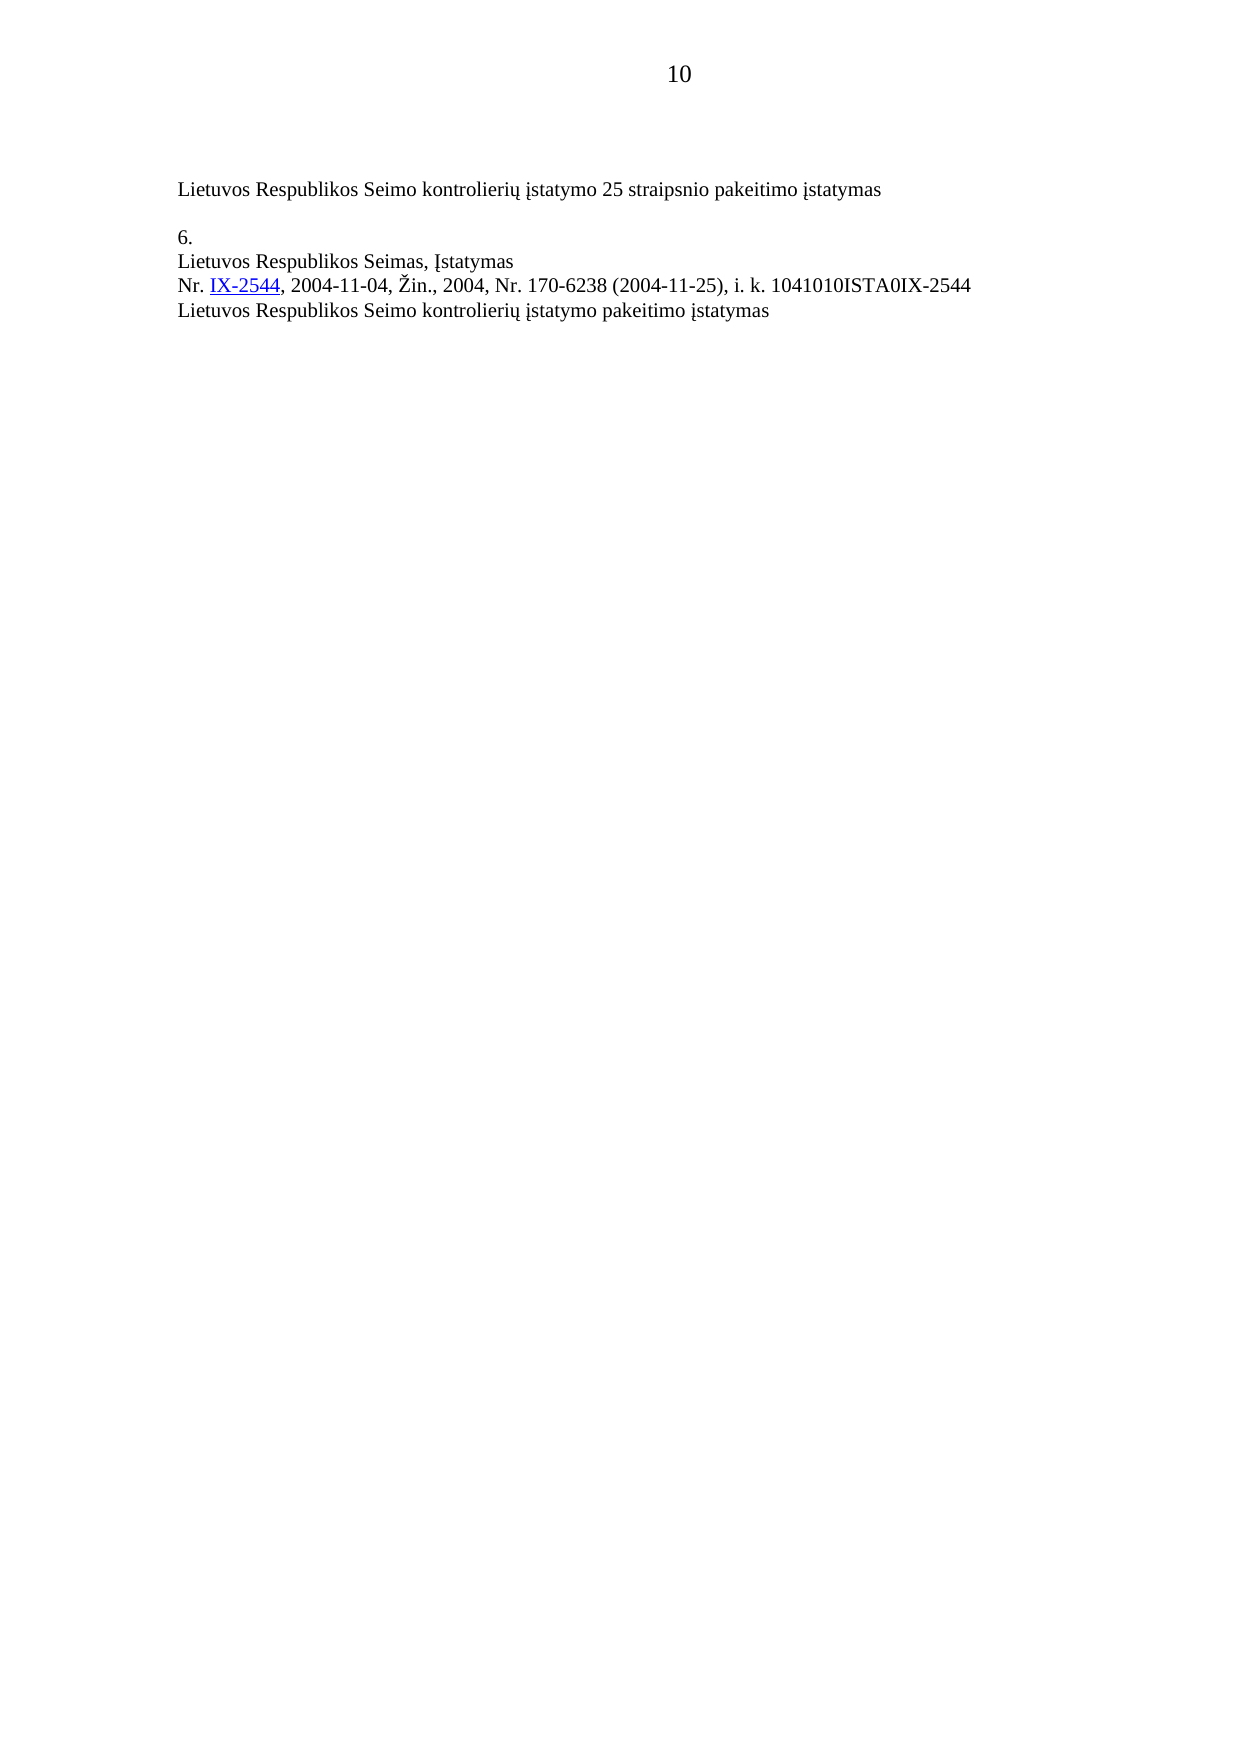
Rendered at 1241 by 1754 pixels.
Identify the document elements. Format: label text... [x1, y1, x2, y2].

text Nr. IX-2544, 2004-11-04, Žin., 2004, Nr. 170-6238 (2004-11-25), i. k. 1041010ISTA0IX-2544 [177, 273, 1181, 297]
text 6. [177, 225, 1181, 249]
text Lietuvos Respublikos Seimas, Įstatymas [177, 249, 1181, 273]
text Lietuvos Respublikos Seimo kontrolierių įstatymo pakeitimo įstatymas [177, 297, 1181, 322]
text Lietuvos Respublikos Seimo kontrolierių įstatymo 25 straipsnio pakeitimo įstatymas [177, 177, 1181, 201]
